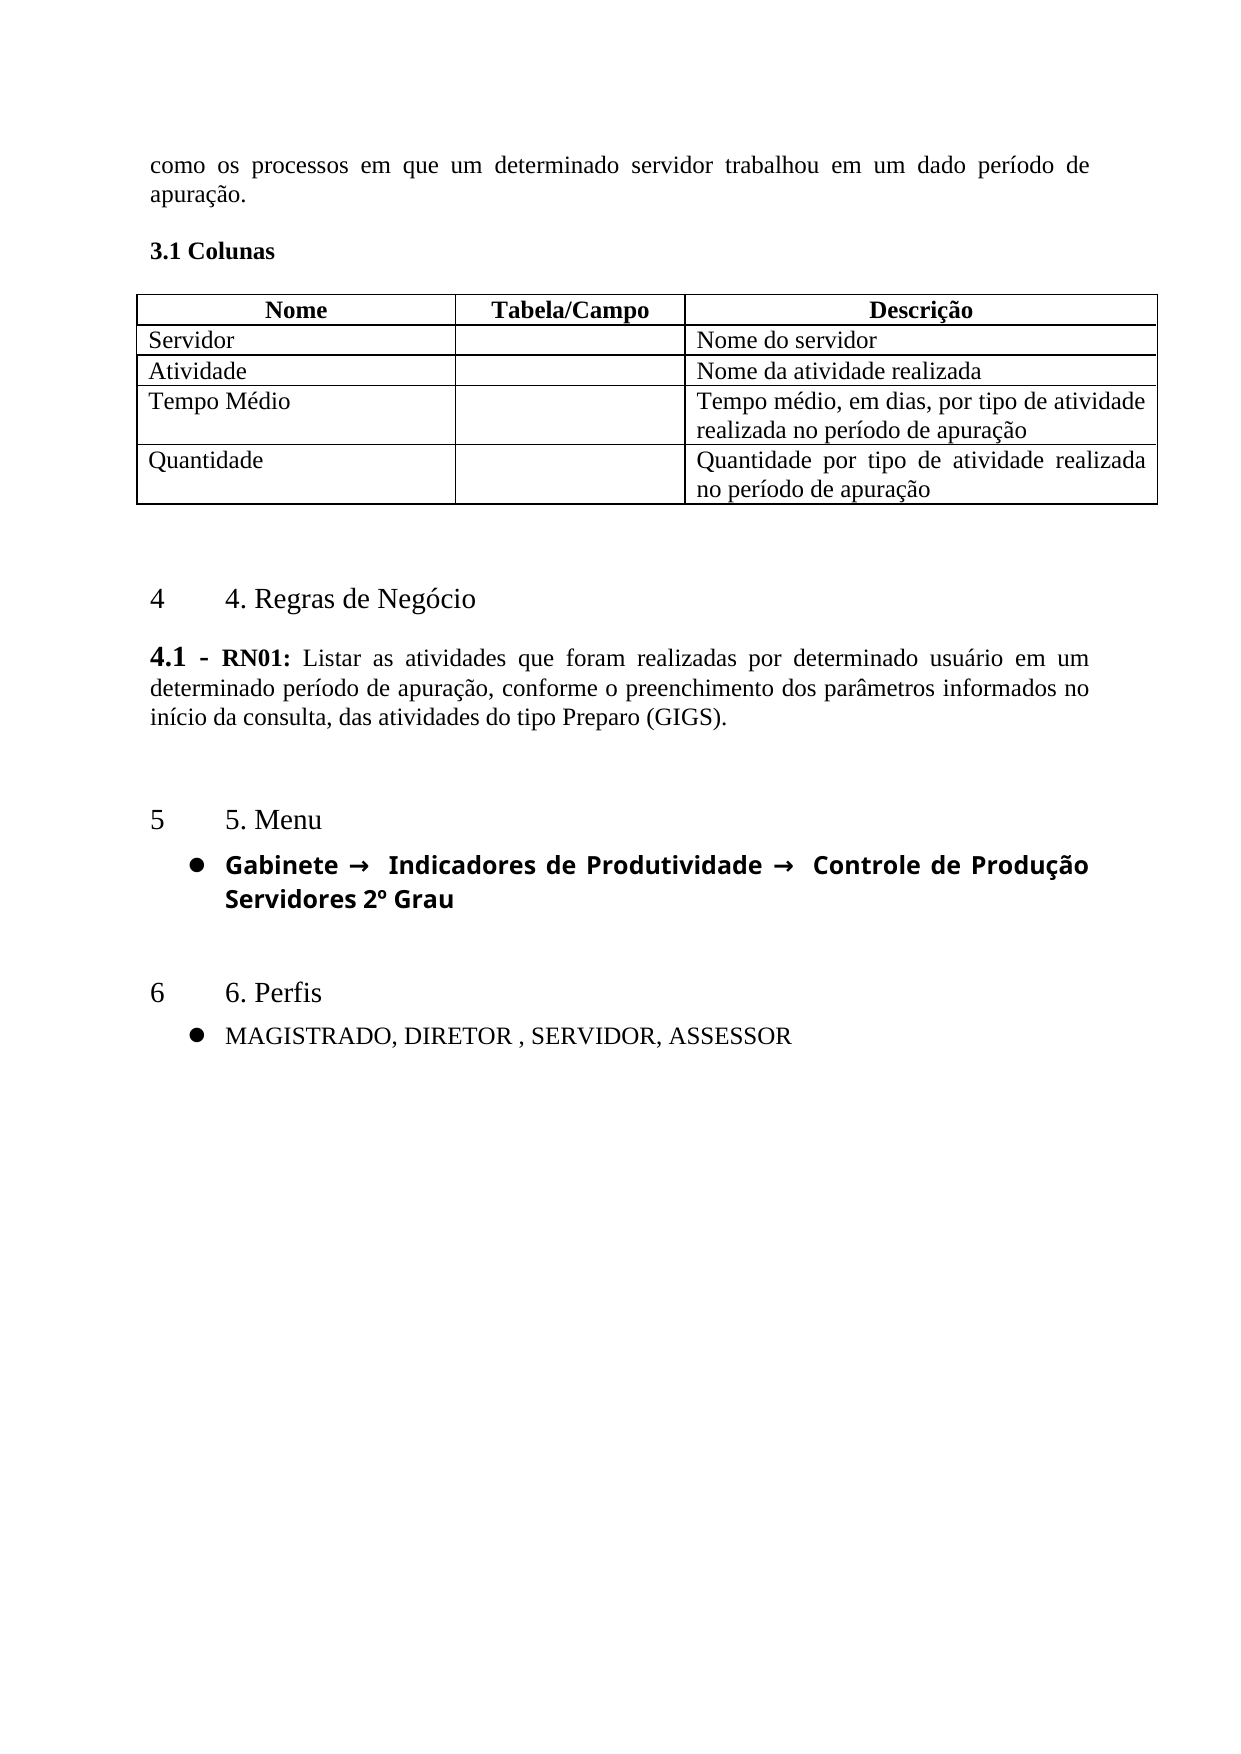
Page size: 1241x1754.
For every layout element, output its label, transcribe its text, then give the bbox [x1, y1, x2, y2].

table_header Tabela/Campo [456, 295, 684, 324]
table_cell Quantidade por tipo de atividade realizada no período de apuração [686, 444, 1157, 503]
text como os processos em que um determinado servidor trabalhou em um dado período de apuração. [150, 150, 1090, 207]
text 3.1 Colunas [150, 236, 1090, 265]
table_cell Nome da atividade realizada [686, 354, 1157, 385]
subtitle 6. Perfis [150, 975, 1090, 1009]
table_cell [456, 326, 684, 354]
table_cell Tempo médio, em dias, por tipo de atividade realizada no período de apuração [686, 385, 1157, 444]
list MAGISTRADO, DIRETOR , SERVIDOR, ASSESSOR [187, 1021, 1090, 1050]
table_header Nome [138, 295, 455, 324]
list Gabinete → Indicadores de Produtividade → Controle de Produção Servidores 2º Grau [187, 848, 1090, 916]
subtitle 4. Regras de Negócio [150, 581, 1090, 614]
table_cell Atividade [138, 356, 455, 385]
table_cell Quantidade [138, 445, 455, 503]
table_header Descrição [686, 295, 1157, 324]
table_cell Tempo Médio [138, 386, 455, 444]
table_cell Nome do servidor [686, 324, 1157, 354]
table_cell [456, 445, 684, 503]
text 4.1 - RN01: Listar as atividades que foram realizadas por determinado usuário em um determinado período de apuração, conforme o preenchimento dos parâmetros informados no início da consulta, das atividades do tipo Preparo (GIGS). [150, 639, 1090, 730]
table_cell Servidor [137, 326, 455, 354]
table_cell [456, 386, 684, 444]
subtitle 5. Menu [150, 802, 1090, 835]
table_cell [456, 356, 684, 385]
